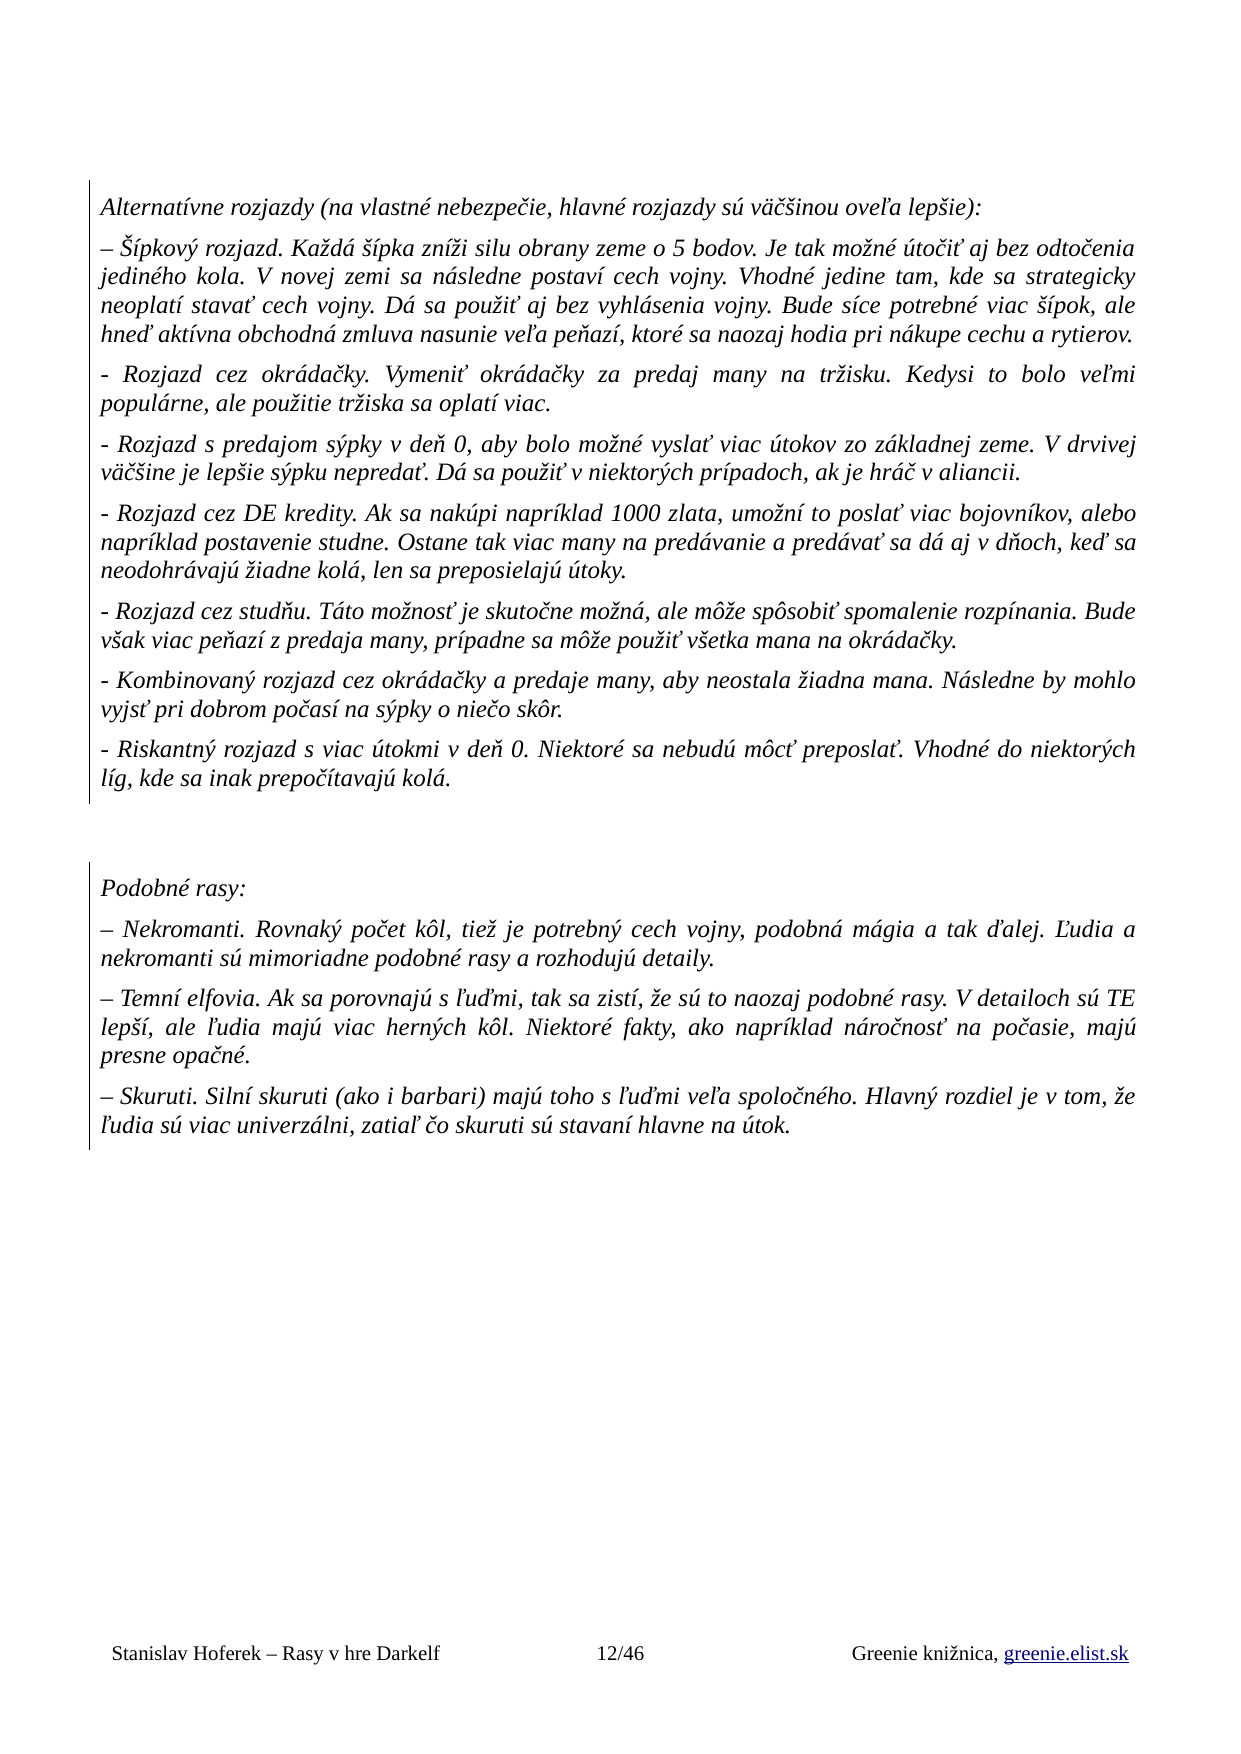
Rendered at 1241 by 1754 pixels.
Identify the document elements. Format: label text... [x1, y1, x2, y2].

text - Rozjazd s predajom sýpky v deň 0, aby bolo možné vyslať viac útokov zo základnej zeme. V drvivej väčšine je lepšie sýpku nepredať. Dá sa použiť v niektorých prípadoch, ak je hráč v aliancii. [90, 417, 1152, 486]
text - Kombinovaný rozjazd cez okrádačky a predaje many, aby neostala žiadna mana. Následne by mohlo vyjsť pri dobrom počasí na sýpky o niečo skôr. [90, 653, 1152, 723]
text Podobné rasy: [90, 862, 1152, 902]
text - Rozjazd cez okrádačky. Vymeniť okrádačky za predaj many na tržisku. Kedysi to bolo veľmi populárne, ale použitie tržiska sa oplatí viac. [90, 348, 1152, 417]
text - Riskantný rozjazd s viac útokmi v deň 0. Niektoré sa nebudú môcť preposlať. Vhodné do niektorých líg, kde sa inak prepočítavajú kolá. [90, 723, 1152, 804]
text - Rozjazd cez studňu. Táto možnosť je skutočne možná, ale môže spôsobiť spomalenie rozpínania. Bude však viac peňazí z predaja many, prípadne sa môže použiť všetka mana na okrádačky. [90, 584, 1152, 653]
text Alternatívne rozjazdy (na vlastné nebezpečie, hlavné rozjazdy sú väčšinou oveľa lepšie): [90, 180, 1152, 221]
text – Šípkový rozjazd. Každá šípka zníži silu obrany zeme o 5 bodov. Je tak možné útočiť aj bez odtočenia jediného kola. V novej zemi sa následne postaví cech vojny. Vhodné jedine tam, kde sa strategicky neoplatí stavať cech vojny. Dá sa použiť aj bez vyhlásenia vojny. Bude síce potrebné viac šípok, ale hneď aktívna obchodná zmluva nasunie veľa peňazí, ktoré sa naozaj hodia pri nákupe cechu a rytierov. [90, 221, 1152, 348]
text - Rozjazd cez DE kredity. Ak sa nakúpi napríklad 1000 zlata, umožní to poslať viac bojovníkov, alebo napríklad postavenie studne. Ostane tak viac many na predávanie a predávať sa dá aj v dňoch, keď sa neodohrávajú žiadne kolá, len sa preposielajú útoky. [90, 486, 1152, 584]
text – Skuruti. Silní skuruti (ako i barbari) majú toho s ľuďmi veľa spoločného. Hlavný rozdiel je v tom, že ľudia sú viac univerzálni, zatiaľ čo skuruti sú stavaní hlavne na útok. [90, 1069, 1152, 1150]
text – Nekromanti. Rovnaký počet kôl, tiež je potrebný cech vojny, podobná mágia a tak ďalej. Ľudia a nekromanti sú mimoriadne podobné rasy a rozhodujú detaily. [90, 902, 1152, 971]
text – Temní elfovia. Ak sa porovnajú s ľuďmi, tak sa zistí, že sú to naozaj podobné rasy. V detailoch sú TE lepší, ale ľudia majú viac herných kôl. Niektoré fakty, ako napríklad náročnosť na počasie, majú presne opačné. [90, 971, 1152, 1069]
